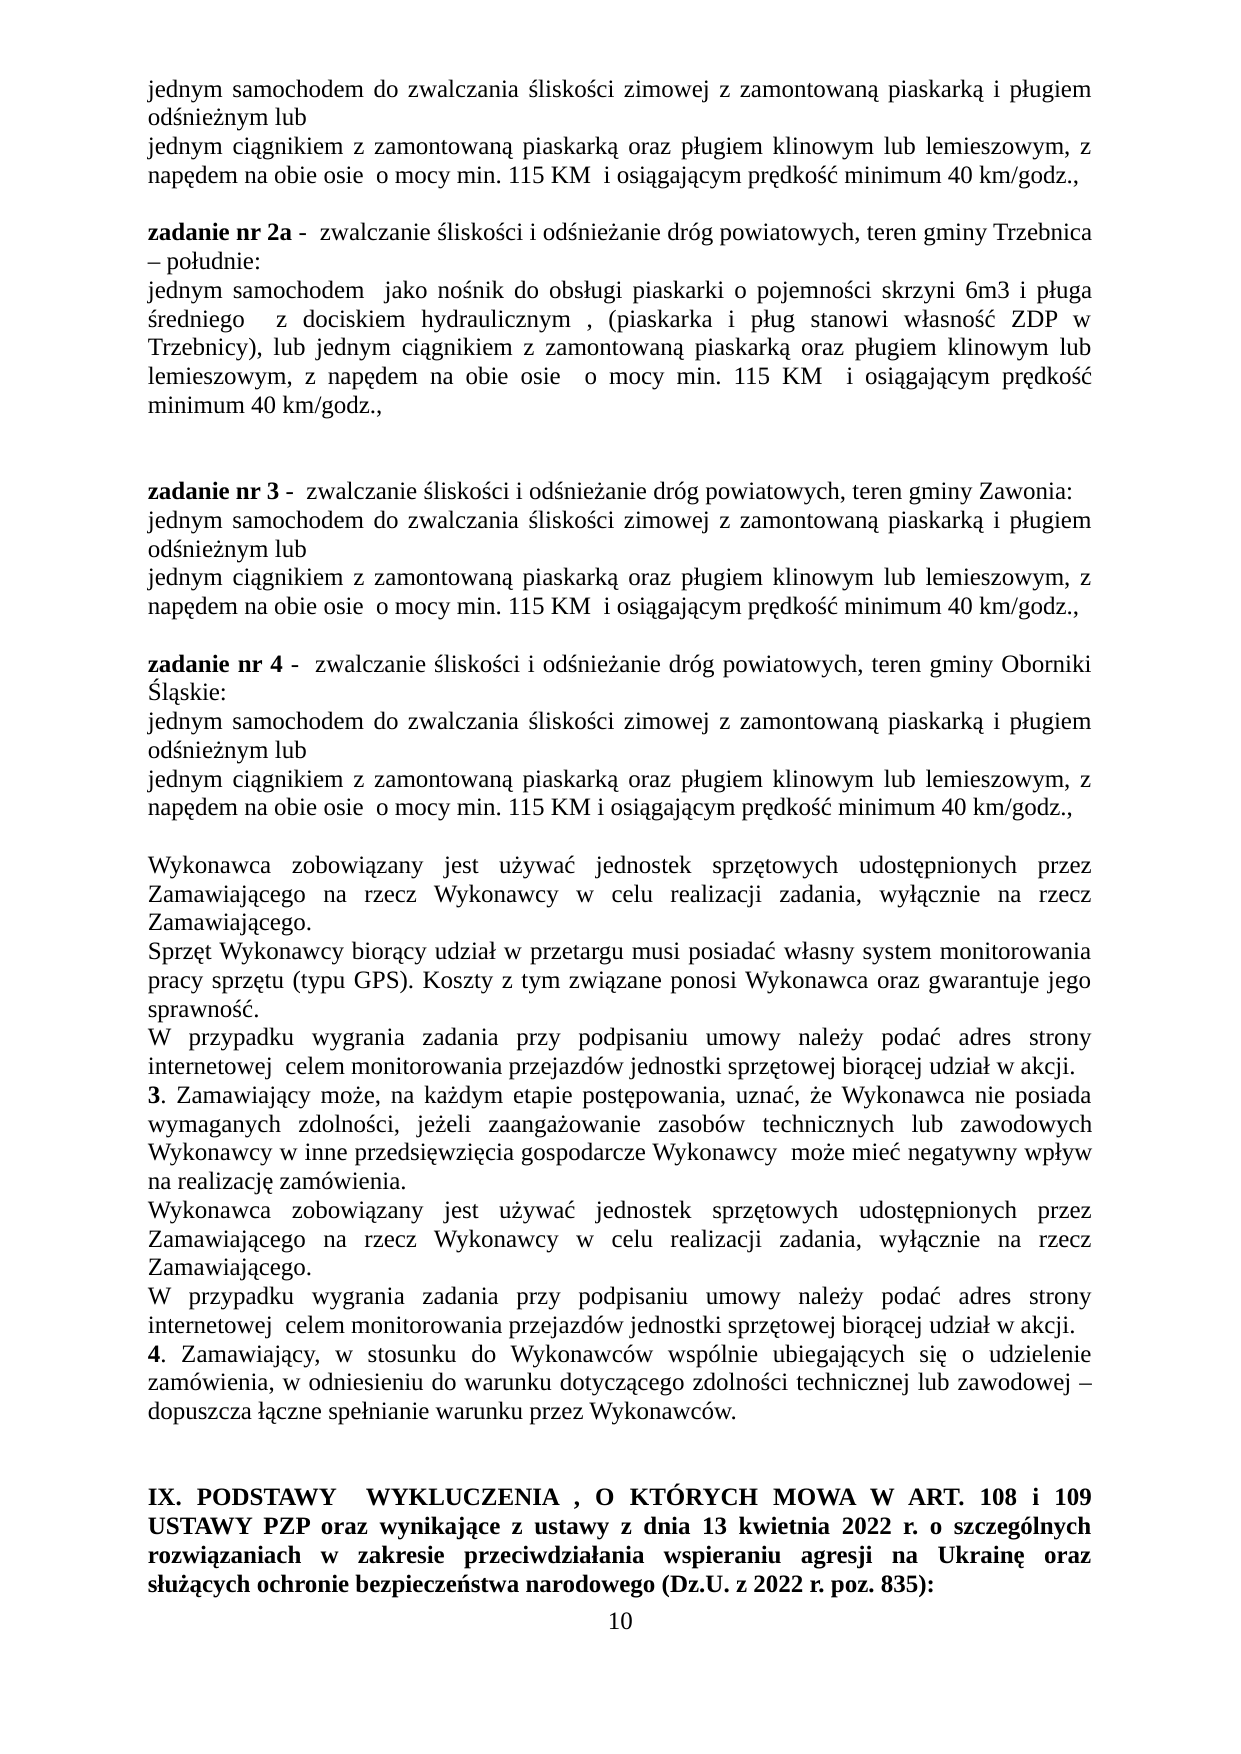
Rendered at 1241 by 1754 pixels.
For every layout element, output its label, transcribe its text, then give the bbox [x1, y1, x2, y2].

text jednym ciągnikiem z zamontowaną piaskarką oraz pługiem klinowym lub lemieszowym, z napędem na obie osie o mocy min. 115 KM i osiągającym prędkość minimum 40 km/godz., [148, 562, 1093, 620]
text IX. PODSTAWY WYKLUCZENIA , O KTÓRYCH MOWA W ART. 108 i 109 USTAWY PZP oraz wynikające z ustawy z dnia 13 kwietnia 2022 r. o szczególnych rozwiązaniach w zakresie przeciwdziałania wspieraniu agresji na Ukrainę oraz służących ochronie bezpieczeństwa narodowego (Dz.U. z 2022 r. poz. 835): [148, 1482, 1093, 1597]
text Sprzęt Wykonawcy biorący udział w przetargu musi posiadać własny system monitorowania pracy sprzętu (typu GPS). Koszty z tym związane ponosi Wykonawca oraz gwarantuje jego sprawność. [148, 936, 1093, 1022]
text jednym samochodem jako nośnik do obsługi piaskarki o pojemności skrzyni 6m3 i pługa średniego z dociskiem hydraulicznym , (piaskarka i pług stanowi własność ZDP w Trzebnicy), lub jednym ciągnikiem z zamontowaną piaskarką oraz pługiem klinowym lub lemieszowym, z napędem na obie osie o mocy min. 115 KM i osiągającym prędkość minimum 40 km/godz., [148, 275, 1093, 419]
text Wykonawca zobowiązany jest używać jednostek sprzętowych udostępnionych przez Zamawiającego na rzecz Wykonawcy w celu realizacji zadania, wyłącznie na rzecz Zamawiającego. [148, 1195, 1093, 1281]
text W przypadku wygrania zadania przy podpisaniu umowy należy podać adres strony internetowej celem monitorowania przejazdów jednostki sprzętowej biorącej udział w akcji. [148, 1022, 1093, 1080]
text jednym samochodem do zwalczania śliskości zimowej z zamontowaną piaskarką i pługiem odśnieżnym lub [148, 74, 1093, 131]
text W przypadku wygrania zadania przy podpisaniu umowy należy podać adres strony internetowej celem monitorowania przejazdów jednostki sprzętowej biorącej udział w akcji. [148, 1281, 1093, 1339]
text jednym samochodem do zwalczania śliskości zimowej z zamontowaną piaskarką i pługiem odśnieżnym lub [148, 706, 1093, 764]
text zadanie nr 2a - zwalczanie śliskości i odśnieżanie dróg powiatowych, teren gminy Trzebnica – południe: [148, 217, 1093, 275]
text jednym ciągnikiem z zamontowaną piaskarką oraz pługiem klinowym lub lemieszowym, z napędem na obie osie o mocy min. 115 KM i osiągającym prędkość minimum 40 km/godz., [148, 764, 1093, 821]
text jednym ciągnikiem z zamontowaną piaskarką oraz pługiem klinowym lub lemieszowym, z napędem na obie osie o mocy min. 115 KM i osiągającym prędkość minimum 40 km/godz., [148, 131, 1093, 189]
text Wykonawca zobowiązany jest używać jednostek sprzętowych udostępnionych przez Zamawiającego na rzecz Wykonawcy w celu realizacji zadania, wyłącznie na rzecz Zamawiającego. [148, 850, 1093, 936]
text 4. Zamawiający, w stosunku do Wykonawców wspólnie ubiegających się o udzielenie zamówienia, w odniesieniu do warunku dotyczącego zdolności technicznej lub zawodowej – dopuszcza łączne spełnianie warunku przez Wykonawców. [148, 1339, 1093, 1425]
text jednym samochodem do zwalczania śliskości zimowej z zamontowaną piaskarką i pługiem odśnieżnym lub [148, 505, 1093, 562]
text 3. Zamawiający może, na każdym etapie postępowania, uznać, że Wykonawca nie posiada wymaganych zdolności, jeżeli zaangażowanie zasobów technicznych lub zawodowych Wykonawcy w inne przedsięwzięcia gospodarcze Wykonawcy może mieć negatywny wpływ na realizację zamówienia. [148, 1080, 1093, 1195]
text zadanie nr 4 - zwalczanie śliskości i odśnieżanie dróg powiatowych, teren gminy Oborniki Śląskie: [148, 649, 1093, 706]
text zadanie nr 3 - zwalczanie śliskości i odśnieżanie dróg powiatowych, teren gminy Zawonia: [148, 476, 1093, 505]
